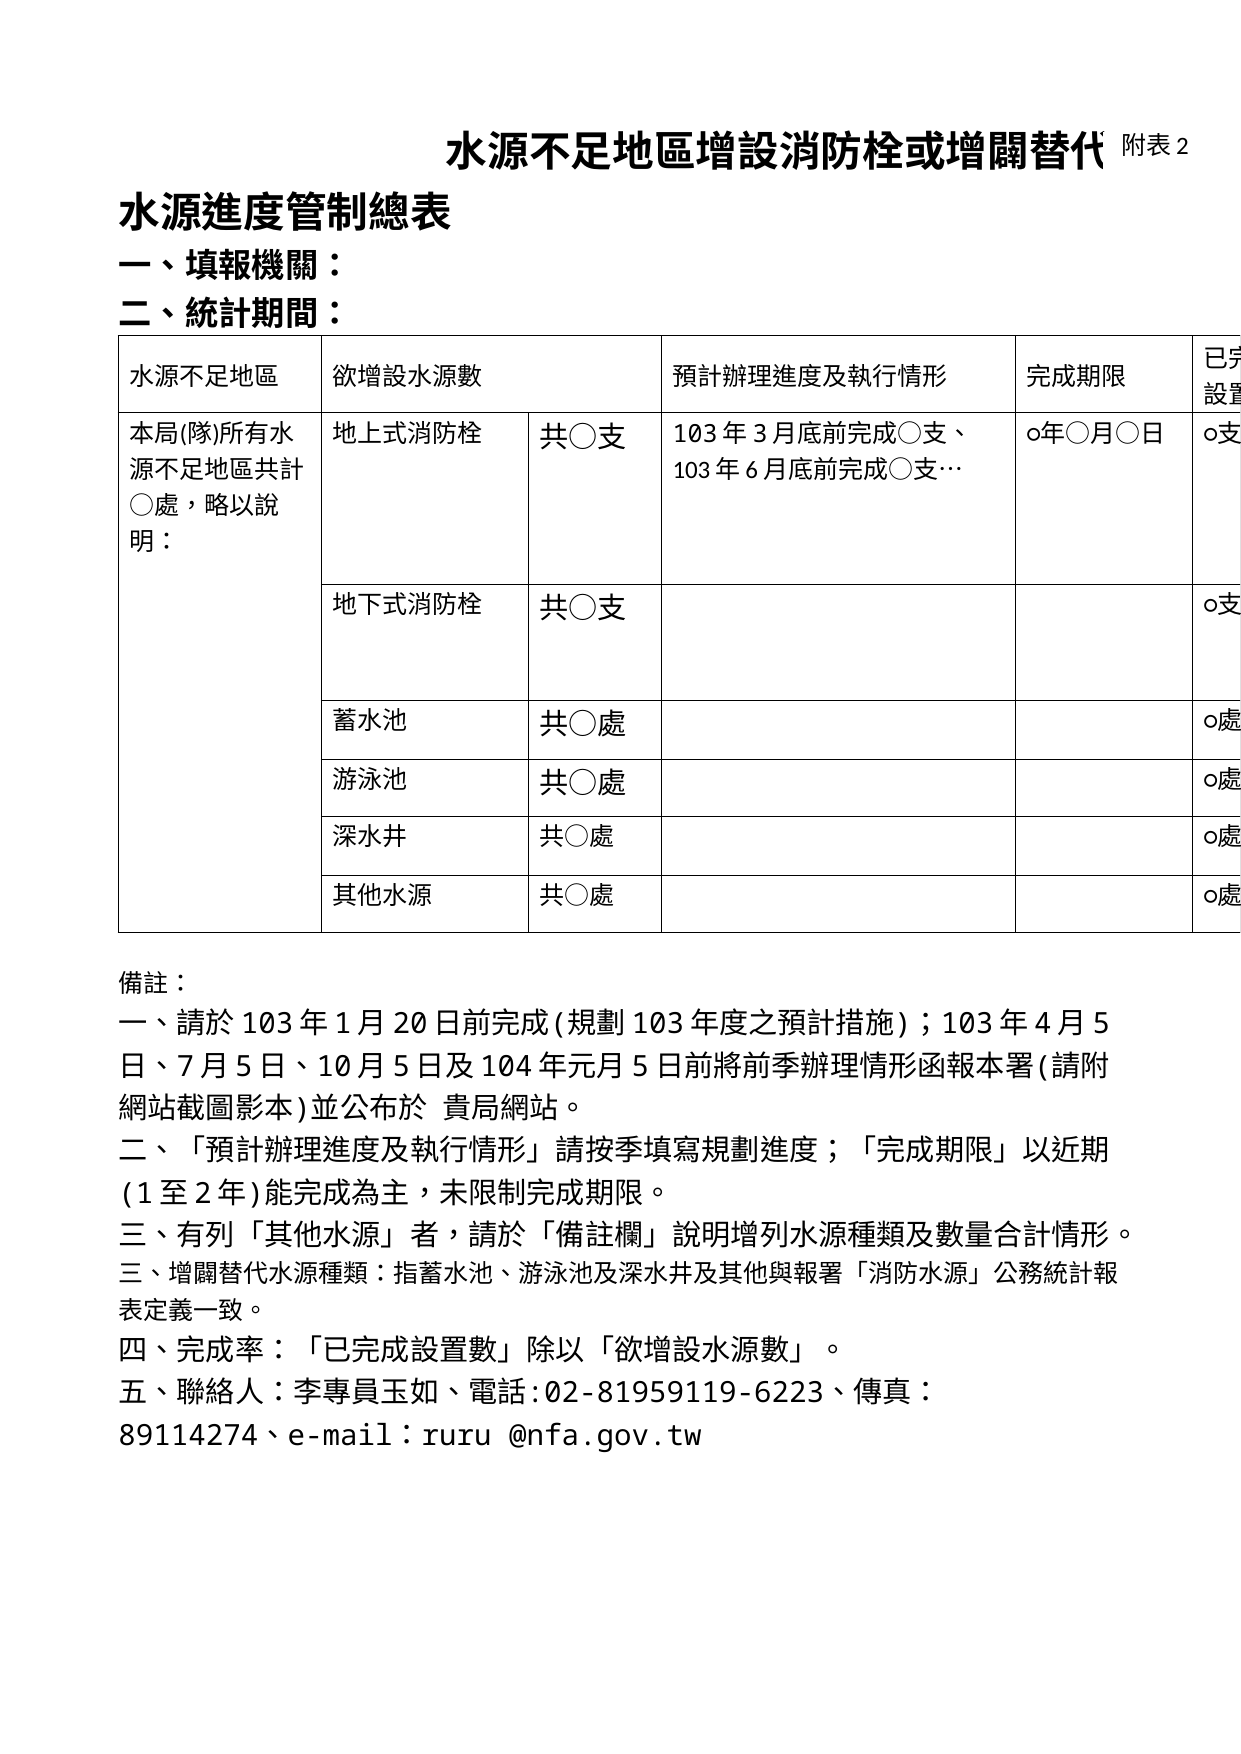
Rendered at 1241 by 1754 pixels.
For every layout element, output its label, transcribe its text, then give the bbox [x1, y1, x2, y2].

text 三、增闢替代水源種類：指蓄水池、游泳池及深水井及其他與報署「消防水源」公務統計報表定義一致。 [118, 1254, 1122, 1326]
text 三、有列「其他水源」者，請於「備註欄」說明增列水源種類及數量合計情形。 [118, 1212, 1122, 1254]
table_cell [662, 585, 1015, 699]
table_cell [1016, 701, 1192, 758]
table_cell [1016, 876, 1192, 932]
table_cell ○年○月○日 [1016, 413, 1192, 584]
table_cell ○處 [1193, 876, 1240, 932]
table_cell [662, 701, 1015, 758]
text 五、聯絡人：李專員玉如、電話:02-81959119-6223、傳真：89114274、e-mail：ruru @nfa.gov.tw [118, 1369, 1122, 1453]
table_cell 103年3月底前完成○支、 103年6月底前完成○支… [662, 413, 1015, 584]
table_cell [662, 760, 1015, 816]
table_cell 共○處 [529, 760, 661, 816]
table_cell 共○支 [529, 413, 661, 584]
table_header 預計辦理進度及執行情形 [662, 336, 1015, 412]
table_cell 地下式消防栓 [322, 585, 528, 699]
table_cell [1016, 817, 1192, 875]
text 備註： [118, 963, 1122, 1000]
table_cell 共○支 [529, 585, 661, 699]
table_cell ○支 [1193, 413, 1240, 584]
table_cell [1016, 585, 1192, 699]
table_cell 共○處 [529, 817, 661, 875]
table_cell 地上式消防栓 [322, 413, 528, 584]
text 附表2 [1121, 126, 1225, 162]
text 一、填報機關： [118, 239, 1122, 287]
table_header 已完成 設置數 [1193, 336, 1240, 412]
table_cell 本局(隊)所有水源不足地區共計○處，略以說明： [119, 413, 321, 932]
text 一、請於103年1月20日前完成(規劃103年度之預計措施)；103年4月5日、7月5日、10月5日及104年元月5日前將前季辦理情形函報本署(請附網站截圖影本)並公布於 貴局網站。 [118, 1000, 1122, 1127]
text 四、完成率：「已完成設置數」除以「欲增設水源數」。 [118, 1326, 1122, 1369]
table_cell 游泳池 [322, 760, 528, 816]
table_cell 其他水源 [322, 876, 528, 932]
table_cell ○處 [1193, 760, 1240, 816]
table_cell ○處 [1193, 817, 1240, 875]
text 水源不足地區增設消防栓或增闢替代水源進度管制總表 [118, 118, 1240, 239]
table_cell ○處 [1193, 701, 1240, 758]
table_cell 蓄水池 [322, 701, 528, 758]
table_cell ○支 [1193, 585, 1240, 699]
table_cell [1016, 760, 1192, 816]
table_header 完成期限 [1016, 336, 1192, 412]
table_cell [662, 876, 1015, 932]
table_cell 深水井 [322, 817, 528, 875]
table_cell [662, 817, 1015, 875]
text 二、統計期間： [118, 287, 1122, 335]
table_header 水源不足地區 [119, 336, 321, 412]
table_header 欲增設水源數 [322, 336, 661, 412]
table_cell 共○處 [529, 876, 661, 932]
text 二、「預計辦理進度及執行情形」請按季填寫規劃進度；「完成期限」以近期(1至2年)能完成為主，未限制完成期限。 [118, 1127, 1122, 1212]
table_cell 共○處 [529, 701, 661, 758]
